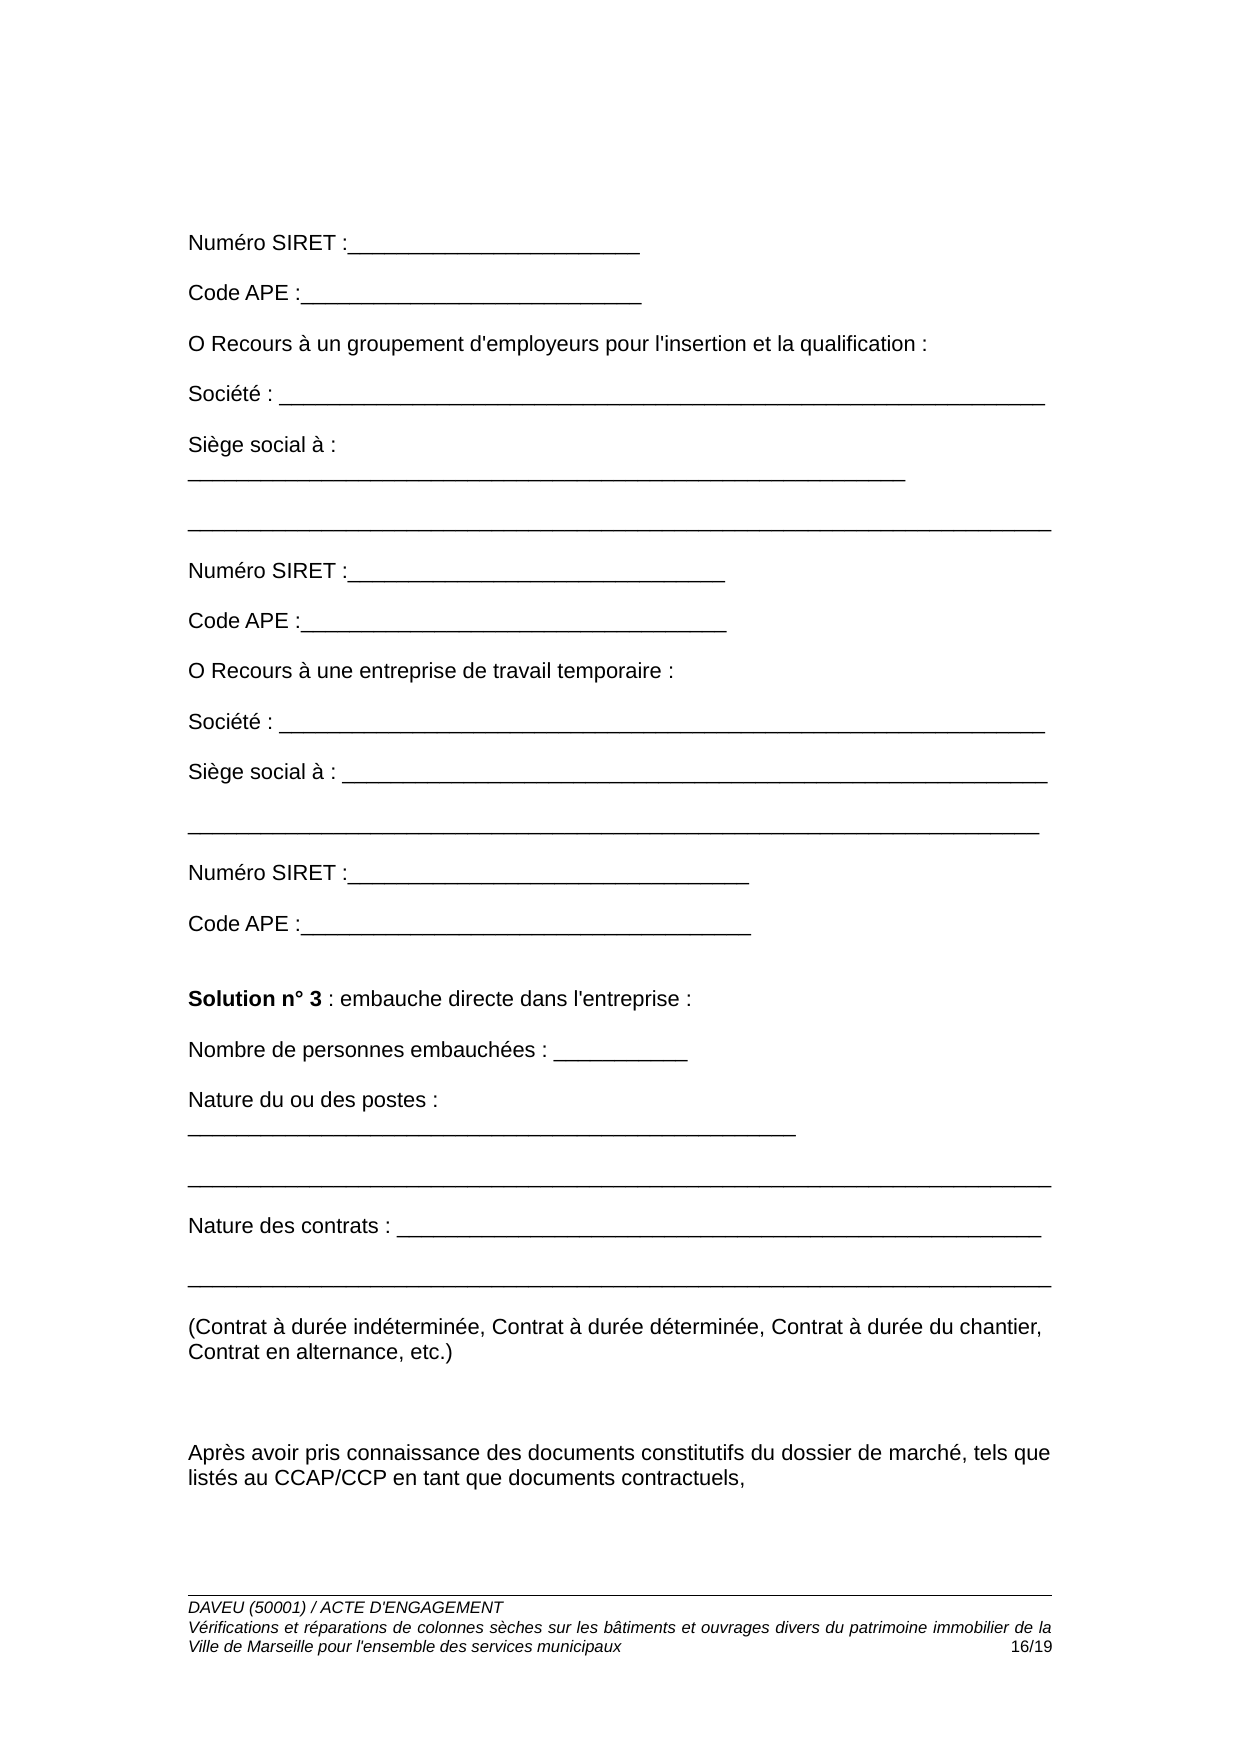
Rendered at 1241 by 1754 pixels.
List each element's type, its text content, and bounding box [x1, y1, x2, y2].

text Numéro SIRET :_______________________________ [188, 557, 1052, 583]
text Nature des contrats : _____________________________________________________ [188, 1213, 1052, 1238]
text Code APE :___________________________________ [188, 608, 1052, 633]
text O Recours à un groupement d'employeurs pour l'insertion et la qualification : [188, 331, 1052, 356]
text Numéro SIRET :________________________ [188, 230, 1052, 255]
text Code APE :____________________________ [188, 280, 1052, 305]
text Nombre de personnes embauchées : ___________ [188, 1036, 1052, 1062]
text Solution n° 3 : embauche directe dans l'entreprise : [188, 986, 1052, 1011]
text Code APE :_____________________________________ [188, 910, 1052, 936]
text O Recours à une entreprise de travail temporaire : [188, 658, 1052, 683]
text _______________________________________________________________________ [188, 1263, 1052, 1288]
text Numéro SIRET :_________________________________ [188, 860, 1052, 885]
text Après avoir pris connaissance des documents constitutifs du dossier de marché, tels que listés au CCAP/CCP en tant que documents contractuels, [188, 1440, 1052, 1490]
text _______________________________________________________________________ [188, 507, 1052, 532]
text Nature du ou des postes : __________________________________________________ [188, 1087, 1052, 1137]
text Société : _______________________________________________________________ [188, 709, 1052, 734]
text _______________________________________________________________________ [188, 1162, 1052, 1188]
text ______________________________________________________________________ [188, 809, 1052, 835]
text Siège social à : __________________________________________________________ [188, 759, 1052, 784]
text (Contrat à durée indéterminée, Contrat à durée déterminée, Contrat à durée du chantier, Contrat en alternance, etc.) [188, 1314, 1052, 1364]
text Société : _______________________________________________________________ [188, 381, 1052, 406]
text Siège social à : ___________________________________________________________ [188, 431, 1052, 482]
